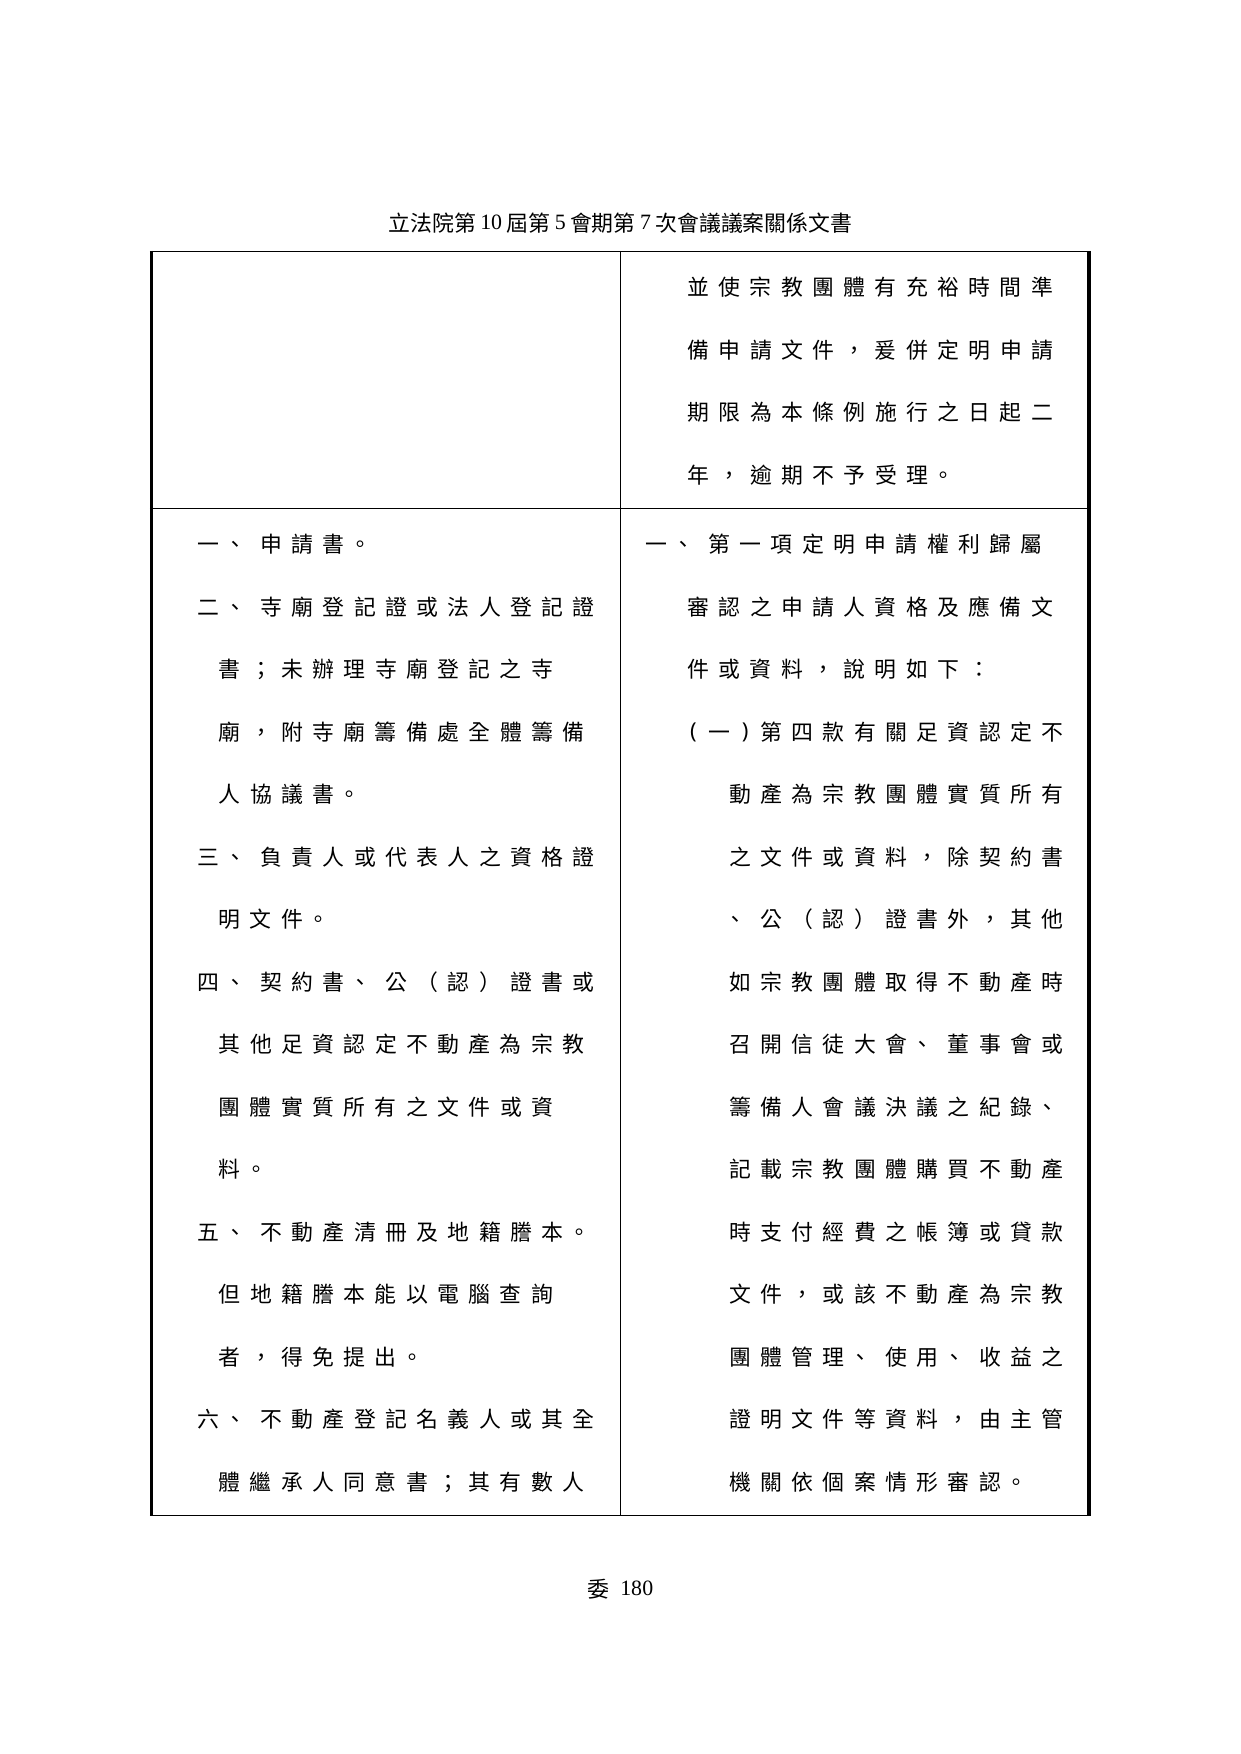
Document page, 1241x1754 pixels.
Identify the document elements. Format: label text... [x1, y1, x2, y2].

table_cell 一、第一項定明申請權利歸屬審認之申請人資格及應備文件或資料，說明如下： (一)第四款有關足資認定不動產為宗教團體實質所有之文件或資料，除契約書、公（認）證書外，其他如宗教團體取得不動產時召開信徒大會、董事會或籌備人會議決議之紀錄、記載宗教團體購買不動產時支付經費之帳簿或貸款文件，或該不動產為宗教團體管理、使用、收益之證明文件等資料，由主管機關依個案情形審認。 [621, 509, 1087, 1514]
table_cell [153, 252, 620, 508]
table_cell 並使宗教團體有充裕時間準備申請文件，爰併定明申請期限為本條例施行之日起二年，逾期不予受理。 [621, 252, 1087, 508]
table_cell 第六條 前條申請，應由宗教團體負責人或代表人為之，並應檢附下列文件或資料： 一、申請書。 二、寺廟登記證或法人登記證書；未辦理寺廟登記之寺廟，附寺廟籌備處全體籌備人協議書。 三、負責人或代表人之資格證明文件。 四、契約書、公（認）證書或其他足資認定不動產為宗教團體實質所有之文件或資料。 五、不動產清冊及地籍謄本。但地籍謄本能以電腦查詢者，得免提出。 六、不動產登記名義人或其全體繼承人同意書；其有數人者，應以共有人逾二分之一及其應有部分合計逾二分之一之同意行之，但其應有部分合計逾三分之二者，其人數不予計算。 七、其他經主管機關指定之文件或資料。 前項第二款規定之協議書，應載明下列事項： 一、寺廟籌備處名稱。 二、全體籌備人姓名及其簽章。 三、全體籌備人公推之代表人。 四、籌備人及代表人死亡或變更時，繼任者之產生方式及程序。 五、耕地經限制登記者，其於籌備期間處分耕地之決議方式。 六、籌備處解散之條件、程序及其解散後不動產之處理方式。 依第一項第六款規定檢具全體繼承人同意書者，應另檢附載有被繼承人死亡記事之戶籍謄本、繼承人現戶戶籍謄本及繼承系統表。 [153, 509, 620, 1514]
